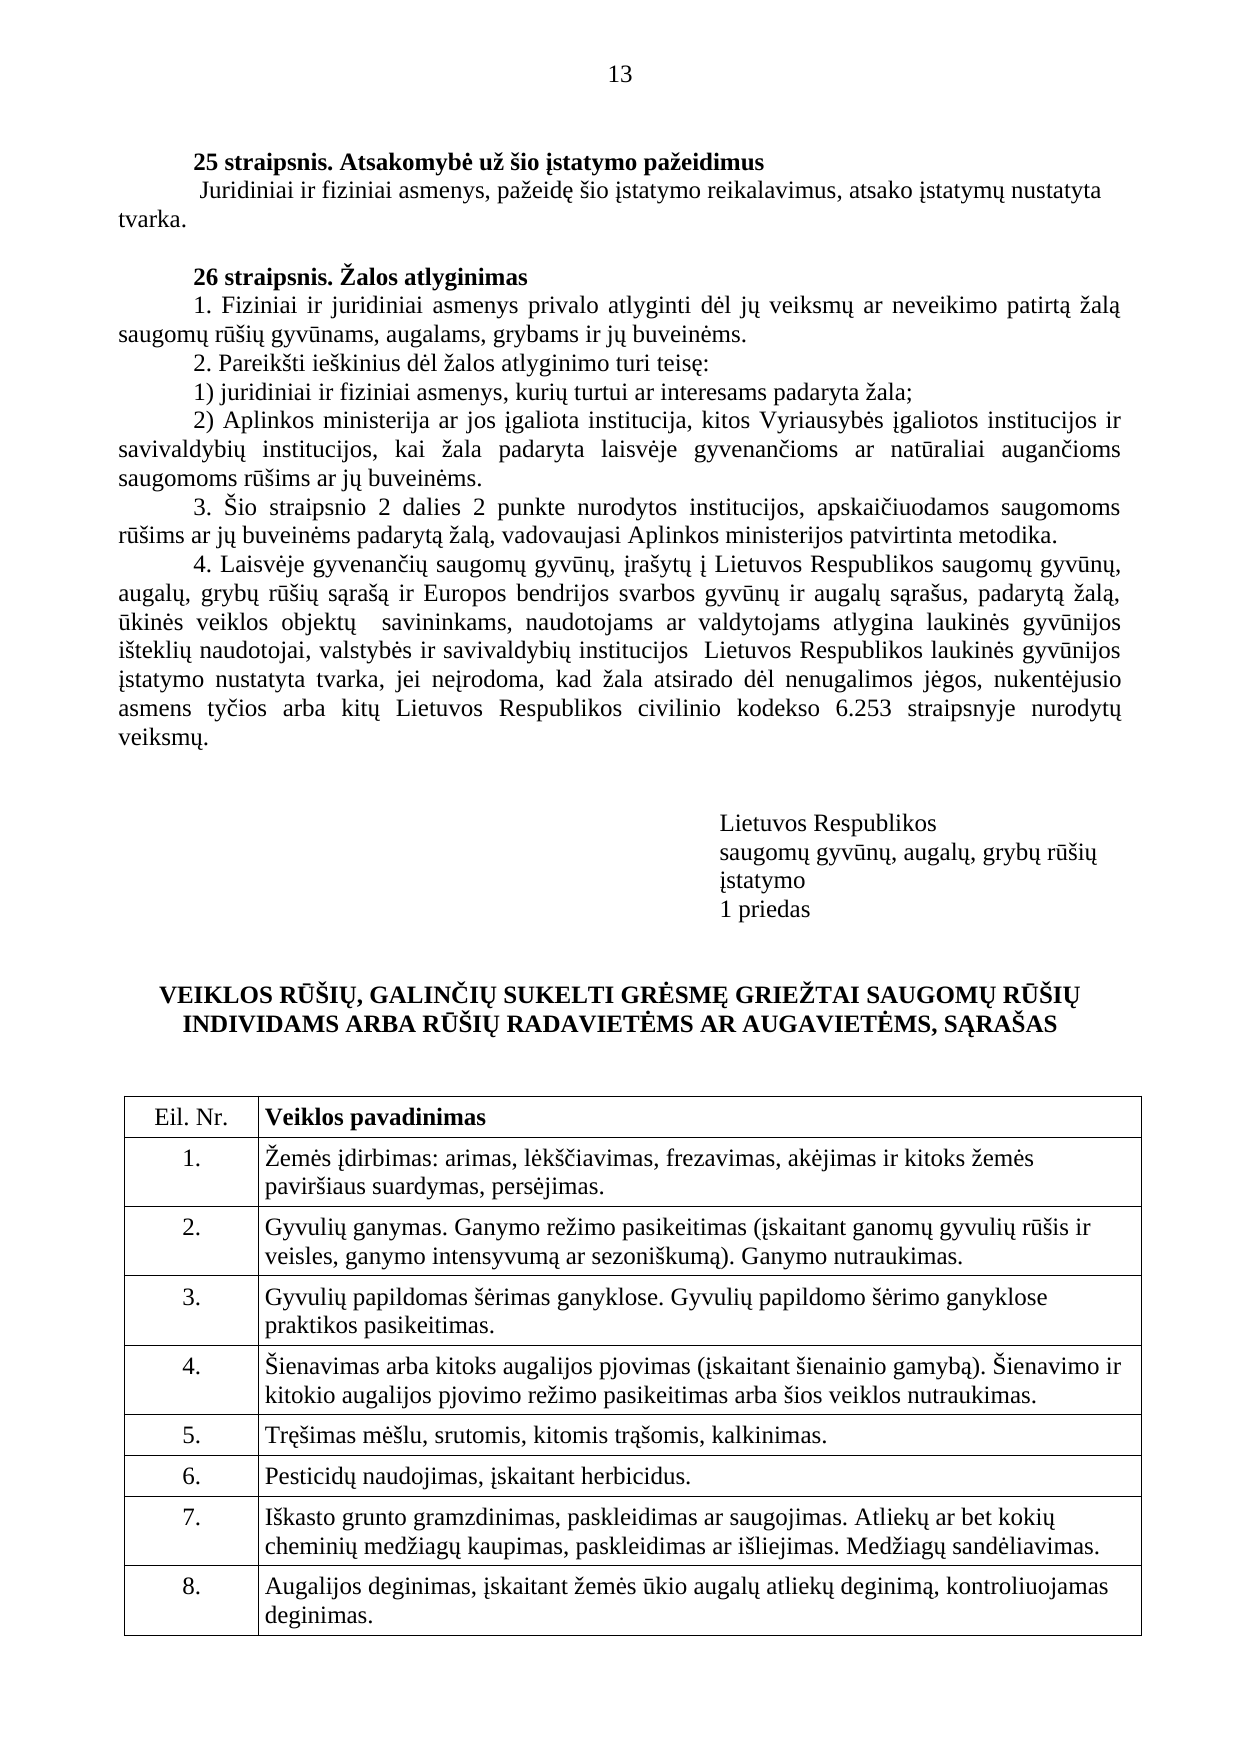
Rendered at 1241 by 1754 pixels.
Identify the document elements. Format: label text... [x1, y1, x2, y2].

text 2. Pareikšti ieškinius dėl žalos atlyginimo turi teisę: [118, 348, 1122, 377]
text 3. Šio straipsnio 2 dalies 2 punkte nurodytos institucijos, apskaičiuodamos saugomoms rūšims ar jų buveinėms padarytą žalą, vadovaujasi Aplinkos ministerijos patvirtinta metodika. [118, 492, 1122, 549]
text 4. Laisvėje gyvenančių saugomų gyvūnų, įrašytų į Lietuvos Respublikos saugomų gyvūnų, augalų, grybų rūšių sąrašą ir Europos bendrijos svarbos gyvūnų ir augalų sąrašus, padarytą žalą, ūkinės veiklos objektų savininkams, naudotojams ar valdytojams atlygina laukinės gyvūnijos išteklių naudotojai, valstybės ir savivaldybių institucijos Lietuvos Respublikos laukinės gyvūnijos įstatymo nustatyta tvarka, jei neįrodoma, kad žala atsirado dėl nenugalimos jėgos, nukentėjusio asmens tyčios arba kitų Lietuvos Respublikos civilinio kodekso 6.253 straipsnyje nurodytų veiksmų. [118, 549, 1122, 751]
table_cell Šienavimas arba kitoks augalijos pjovimas (įskaitant šienainio gamybą). Šienavimo ir kitokio augalijos pjovimo režimo pasikeitimas arba šios veiklos nutraukimas. [259, 1346, 1141, 1414]
text Lietuvos Respublikos [719, 808, 1122, 837]
table_cell Tręšimas mėšlu, srutomis, kitomis trąšomis, kalkinimas. [259, 1415, 1141, 1455]
table_cell Gyvulių papildomas šėrimas ganyklose. Gyvulių papildomo šėrimo ganyklose praktikos pasikeitimas. [259, 1276, 1141, 1345]
text 2) Aplinkos ministerija ar jos įgaliota institucija, kitos Vyriausybės įgaliotos institucijos ir savivaldybių institucijos, kai žala padaryta laisvėje gyvenančioms ar natūraliai augančioms saugomoms rūšims ar jų buveinėms. [118, 406, 1122, 492]
text 26 straipsnis. Žalos atlyginimas [118, 262, 1122, 291]
table_cell 8. [125, 1566, 258, 1635]
table_cell Pesticidų naudojimas, įskaitant herbicidus. [259, 1456, 1141, 1496]
table_cell Žemės įdirbimas: arimas, lėkščiavimas, frezavimas, akėjimas ir kitoks žemės paviršiaus suardymas, persėjimas. [259, 1138, 1141, 1206]
table_cell 6. [125, 1456, 258, 1496]
text saugomų gyvūnų, augalų, grybų rūšių įstatymo [719, 837, 1122, 894]
table_cell 1. [125, 1138, 258, 1206]
table_cell 3. [125, 1276, 258, 1345]
text 25 straipsnis. Atsakomybė už šio įstatymo pažeidimus Juridiniai ir fiziniai asmenys, pažeidę šio įstatymo reikalavimus, atsako įstatymų nustatyta tvarka. [118, 147, 1122, 262]
table_cell Gyvulių ganymas. Ganymo režimo pasikeitimas (įskaitant ganomų gyvulių rūšis ir veisles, ganymo intensyvumą ar sezoniškumą). Ganymo nutraukimas. [259, 1207, 1141, 1275]
text VEIKLOS RŪŠIŲ, GALINČIŲ SUKELTI GRĖSMĘ GRIEŽTAI SAUGOMŲ RŪŠIŲ INDIVIDAMS ARBA RŪŠIŲ RADAVIETĖMS AR AUGAVIETĖMS, SĄRAŠAS [118, 981, 1122, 1038]
text 1) juridiniai ir fiziniai asmenys, kurių turtui ar interesams padaryta žala; [118, 377, 1122, 406]
table_header Veiklos pavadinimas [259, 1097, 1141, 1136]
table_cell Iškasto grunto gramzdinimas, paskleidimas ar saugojimas. Atliekų ar bet kokių cheminių medžiagų kaupimas, paskleidimas ar išliejimas. Medžiagų sandėliavimas. [259, 1497, 1141, 1565]
table_cell 5. [125, 1415, 258, 1455]
table_cell 4. [125, 1346, 258, 1414]
table_header Eil. Nr. [125, 1097, 258, 1136]
text 1 priedas [719, 894, 1122, 923]
table_cell Augalijos deginimas, įskaitant žemės ūkio augalų atliekų deginimą, kontroliuojamas deginimas. [259, 1566, 1141, 1635]
table_cell 2. [125, 1207, 258, 1275]
text 1. Fiziniai ir juridiniai asmenys privalo atlyginti dėl jų veiksmų ar neveikimo patirtą žalą saugomų rūšių gyvūnams, augalams, grybams ir jų buveinėms. [118, 291, 1122, 348]
table_cell 7. [125, 1497, 258, 1565]
